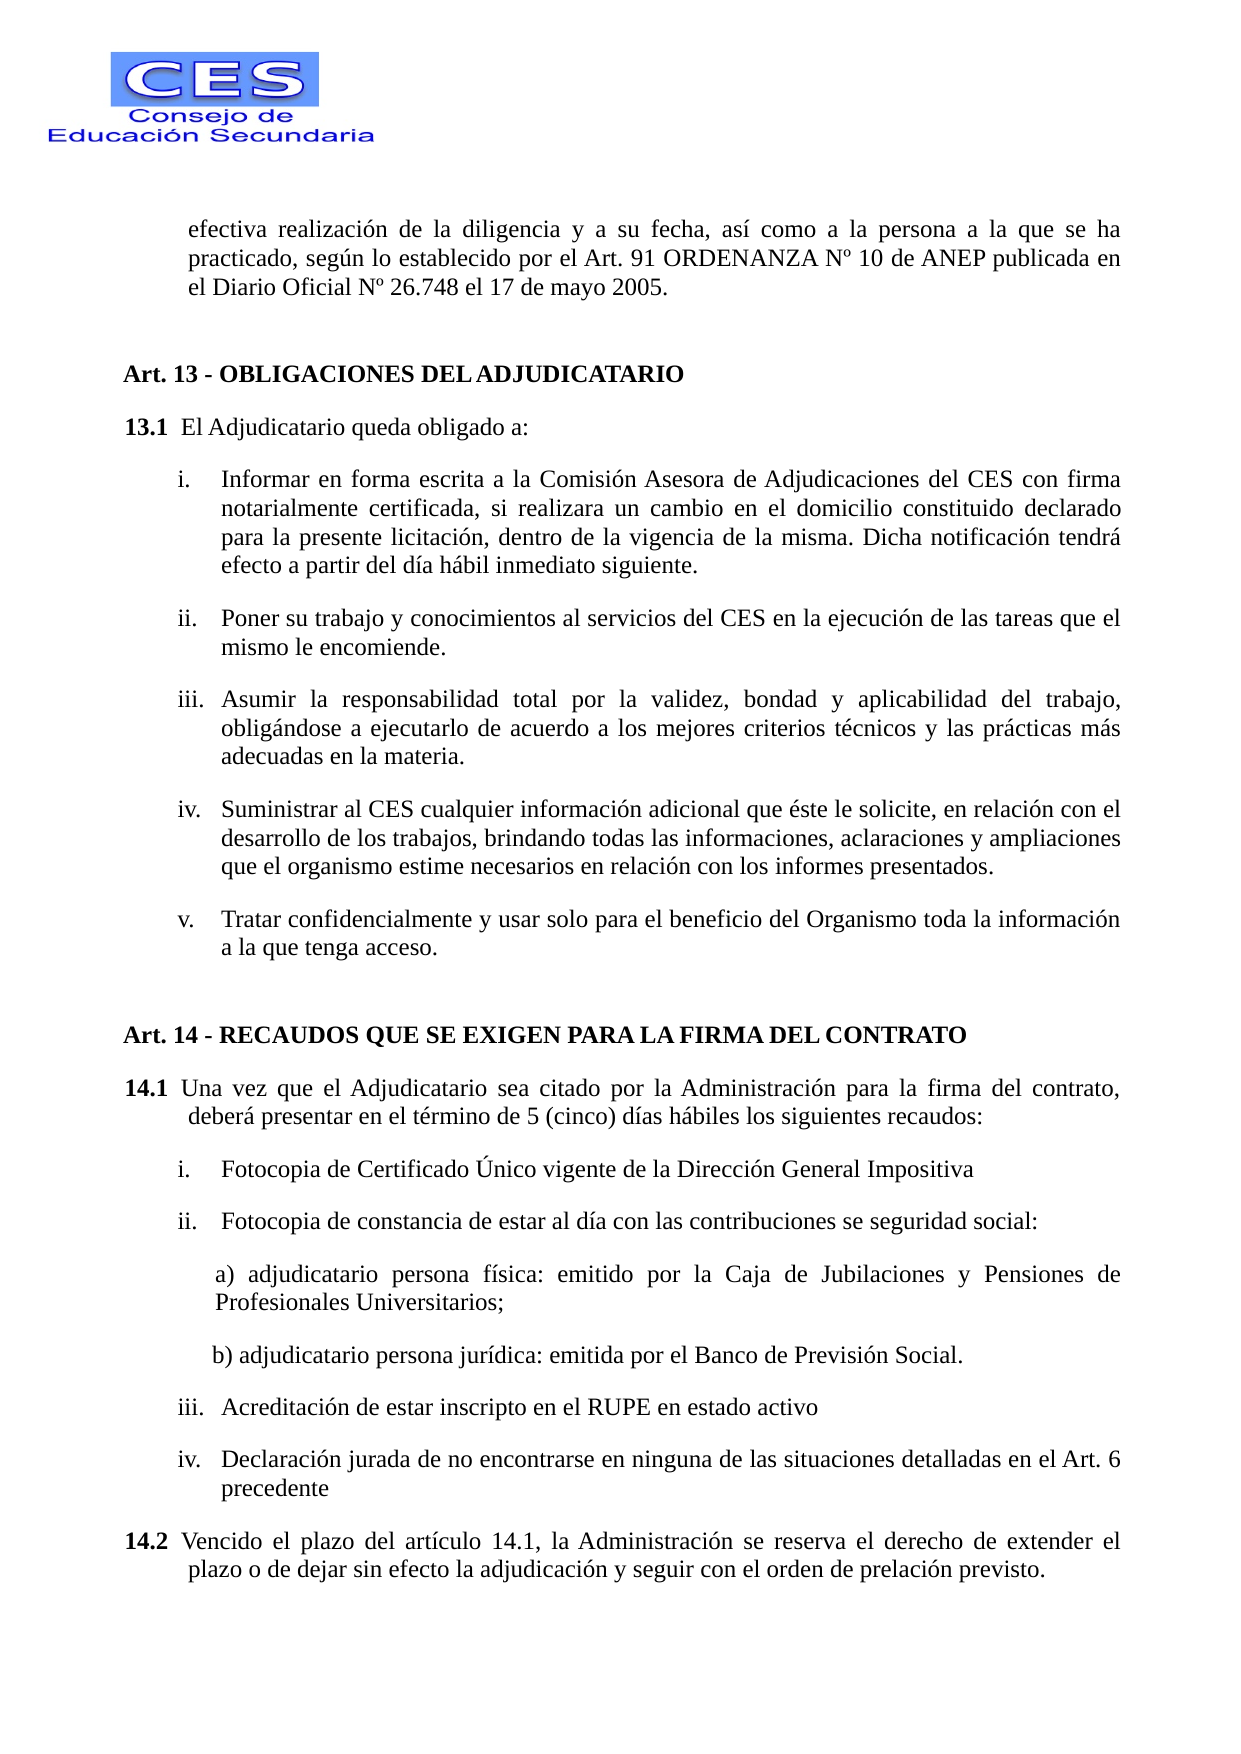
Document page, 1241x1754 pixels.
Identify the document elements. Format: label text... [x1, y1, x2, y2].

list Poner su trabajo y conocimientos al servicios del CES en la ejecución de las tareas que el mismo le encomiende. [177, 603, 1122, 660]
list Una vez que el Adjudicatario sea citado por la Administración para la firma del contrato, deberá presentar en el término de 5 (cinco) días hábiles los siguientes recaudos: [118, 1073, 1122, 1130]
picture [7, 29, 408, 170]
list b) adjudicatario persona jurídica: emitida por el Banco de Previsión Social. [162, 1340, 1122, 1368]
list Tratar confidencialmente y usar solo para el beneficio del Organismo toda la información a la que tenga acceso. [177, 904, 1122, 961]
list Informar en forma escrita a la Comisión Asesora de Adjudicaciones del CES con firma notarialmente certificada, si realizara un cambio en el domicilio constituido declarado para la presente licitación, dentro de la vigencia de la misma. Dicha notificación tendrá efecto a partir del día hábil inmediato siguiente. [177, 464, 1122, 579]
list RECAUDOS QUE SE EXIGEN PARA LA FIRMA DEL CONTRATO [118, 1020, 1122, 1049]
list efectiva realización de la diligencia y a su fecha, así como a la persona a la que se ha practicado, según lo establecido por el Art. 91 ORDENANZA Nº 10 de ANEP publicada en el Diario Oficial Nº 26.748 el 17 de mayo 2005. [118, 214, 1122, 300]
list Asumir la responsabilidad total por la validez, bondad y aplicabilidad del trabajo, obligándose a ejecutarlo de acuerdo a los mejores criterios técnicos y las prácticas más adecuadas en la materia. [177, 684, 1122, 770]
list OBLIGACIONES DEL ADJUDICATARIO [118, 359, 1122, 388]
list a) adjudicatario persona física: emitido por la Caja de Jubilaciones y Pensiones de Profesionales Universitarios; [215, 1259, 1122, 1316]
list Declaración jurada de no encontrarse en ninguna de las situaciones detalladas en el Art. 6 precedente [177, 1444, 1122, 1502]
list Vencido el plazo del artículo 14.1, la Administración se reserva el derecho de extender el plazo o de dejar sin efecto la adjudicación y seguir con el orden de prelación previsto. [118, 1526, 1122, 1583]
list Fotocopia de Certificado Único vigente de la Dirección General Impositiva [177, 1154, 1122, 1183]
list Acreditación de estar inscripto en el RUPE en estado activo [177, 1392, 1122, 1421]
list El Adjudicatario queda obligado a: [118, 412, 1122, 441]
list Fotocopia de constancia de estar al día con las contribuciones se seguridad social: [177, 1206, 1122, 1235]
list Suministrar al CES cualquier información adicional que éste le solicite, en relación con el desarrollo de los trabajos, brindando todas las informaciones, aclaraciones y ampliaciones que el organismo estime necesarios en relación con los informes presentados. [177, 794, 1122, 880]
